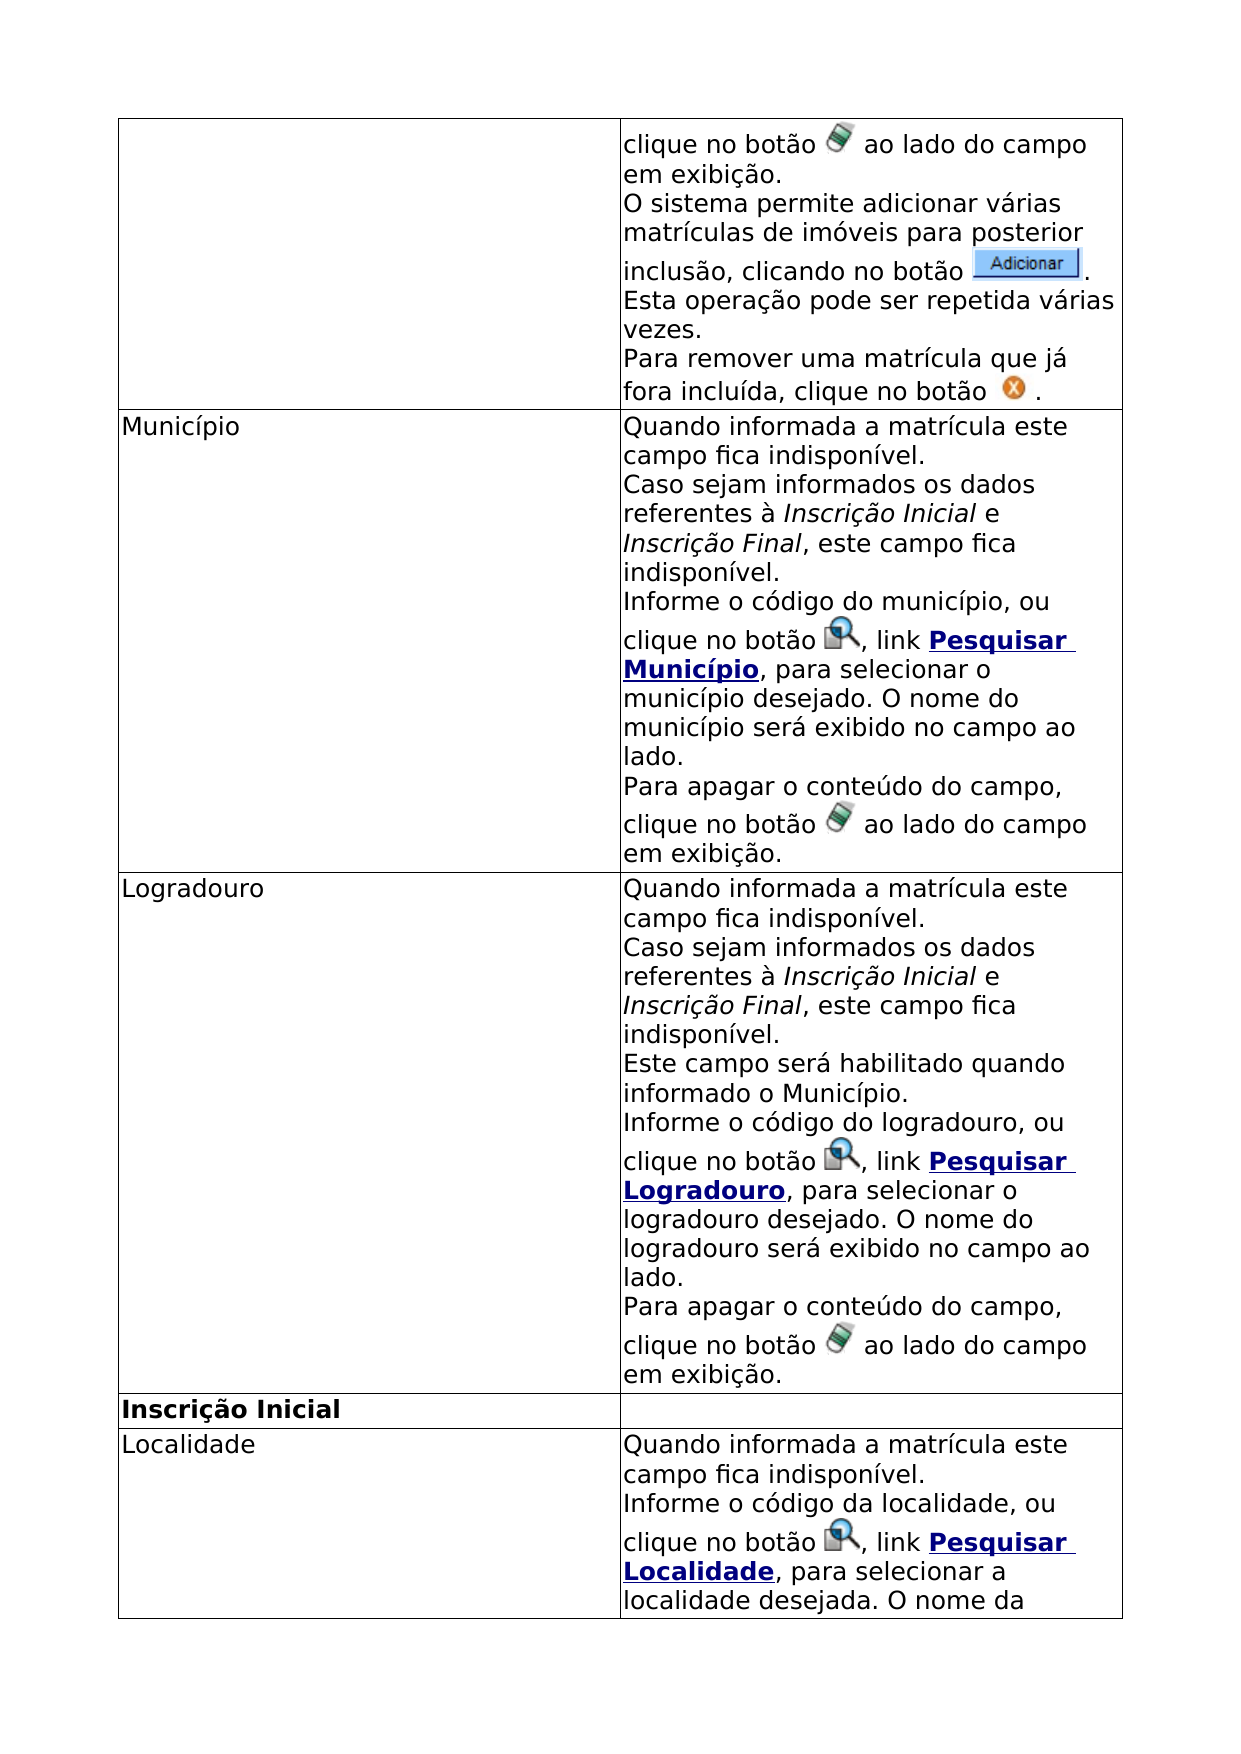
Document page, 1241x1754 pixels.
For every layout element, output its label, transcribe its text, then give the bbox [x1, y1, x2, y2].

picture [824, 1518, 861, 1551]
table_cell clique no botão ao lado do campo em exibição. O sistema permite adicionar várias matrículas de imóveis para posterior inclusão, clicando no botão . Esta operação pode ser repetida várias vezes. Para remover uma matrícula que já fora incluída, clique no botão . [621, 119, 1122, 409]
picture [824, 1321, 856, 1355]
picture [972, 247, 1083, 281]
picture [824, 616, 861, 649]
table_cell Logradouro [119, 873, 620, 1393]
table_cell Quando informada a matrícula este campo fica indisponível. Informe o código da localidade, ou clique no botão , link Pesquisar Localidade, para selecionar a localidade desejada. O nome da [621, 1429, 1122, 1618]
picture [824, 1137, 861, 1170]
table_cell Localidade [119, 1429, 620, 1618]
table_cell Inscrição Inicial [119, 1394, 620, 1428]
table_cell [621, 1394, 1122, 1428]
table_cell Município [119, 410, 620, 872]
table_cell [119, 119, 620, 409]
picture [995, 373, 1035, 401]
table_cell Quando informada a matrícula este campo fica indisponível. Caso sejam informados os dados referentes à Inscrição Inicial e Inscrição Final, este campo fica indisponível. Informe o código do município, ou clique no botão , link Pesquisar Município, para selecionar o município desejado. O nome do município será exibido no campo ao lado. Para apagar o conteúdo do campo, clique no botão ao lado do campo em exibição. [621, 410, 1122, 872]
picture [824, 121, 856, 154]
picture [824, 800, 856, 834]
table_cell Quando informada a matrícula este campo fica indisponível. Caso sejam informados os dados referentes à Inscrição Inicial e Inscrição Final, este campo fica indisponível. Este campo será habilitado quando informado o Município. Informe o código do logradouro, ou clique no botão , link Pesquisar Logradouro, para selecionar o logradouro desejado. O nome do logradouro será exibido no campo ao lado. Para apagar o conteúdo do campo, clique no botão ao lado do campo em exibição. [621, 873, 1122, 1393]
